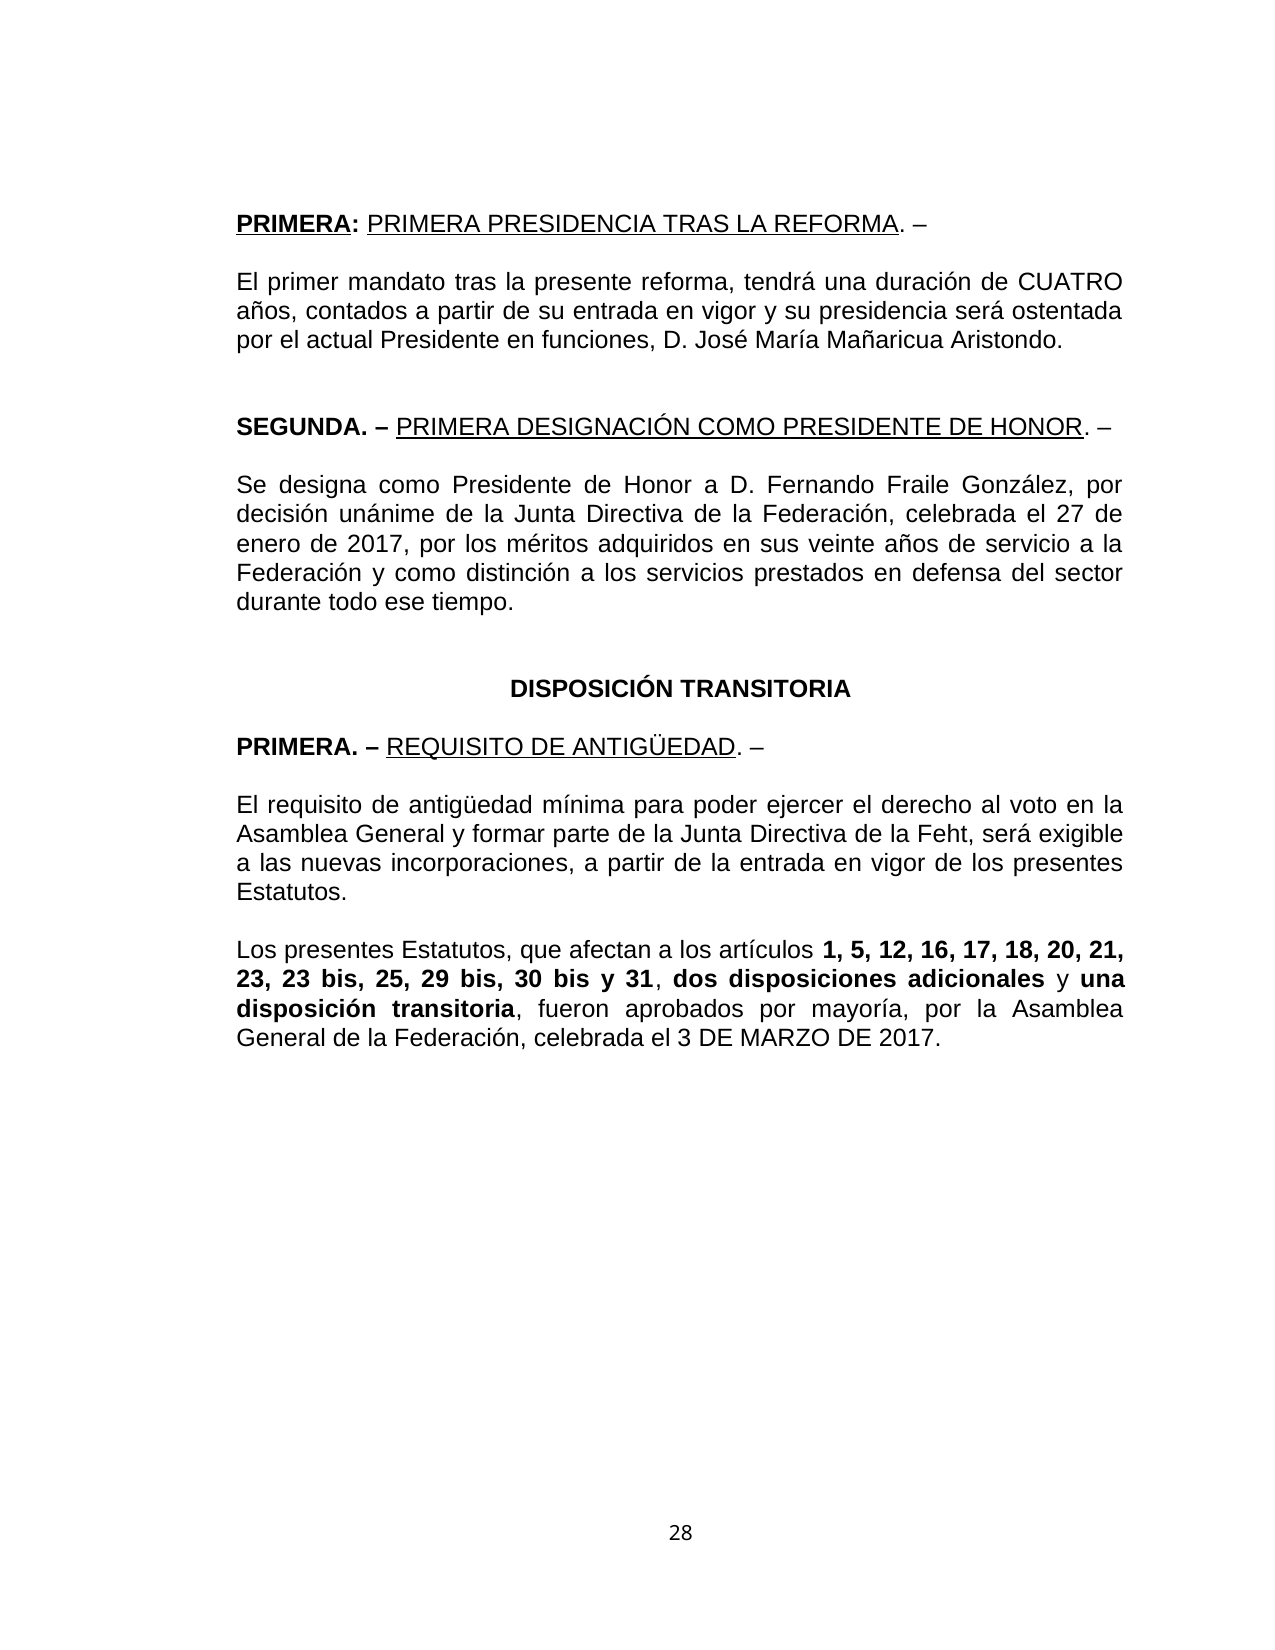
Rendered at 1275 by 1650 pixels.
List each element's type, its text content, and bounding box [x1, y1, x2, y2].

text PRIMERA: PRIMERA PRESIDENCIA TRAS LA REFORMA. – [236, 209, 1125, 238]
text Los presentes Estatutos, que afectan a los artículos 1, 5, 12, 16, 17, 18, 20, 21, 23, 23 bis, 25, 29 bis, 30 bis y 31, dos disposiciones adicionales y una disposición transitoria, fueron aprobados por mayoría, por la Asamblea General de la Federación, celebrada el 3 DE MARZO DE 2017. [236, 935, 1125, 1052]
text El primer mandato tras la presente reforma, tendrá una duración de CUATRO años, contados a partir de su entrada en vigor y su presidencia será ostentada por el actual Presidente en funciones, D. José María Mañaricua Aristondo. [236, 267, 1125, 354]
text Se designa como Presidente de Honor a D. Fernando Fraile González, por decisión unánime de la Junta Directiva de la Federación, celebrada el 27 de enero de 2017, por los méritos adquiridos en sus veinte años de servicio a la Federación y como distinción a los servicios prestados en defensa del sector durante todo ese tiempo. [236, 470, 1125, 616]
text DISPOSICIÓN TRANSITORIA [236, 674, 1125, 703]
text El requisito de antigüedad mínima para poder ejercer el derecho al voto en la Asamblea General y formar parte de la Junta Directiva de la Feht, será exigible a las nuevas incorporaciones, a partir de la entrada en vigor de los presentes Estatutos. [236, 790, 1125, 906]
text PRIMERA. – REQUISITO DE ANTIGÜEDAD. – [236, 732, 1125, 761]
text SEGUNDA. – PRIMERA DESIGNACIÓN COMO PRESIDENTE DE HONOR. – [236, 412, 1125, 441]
